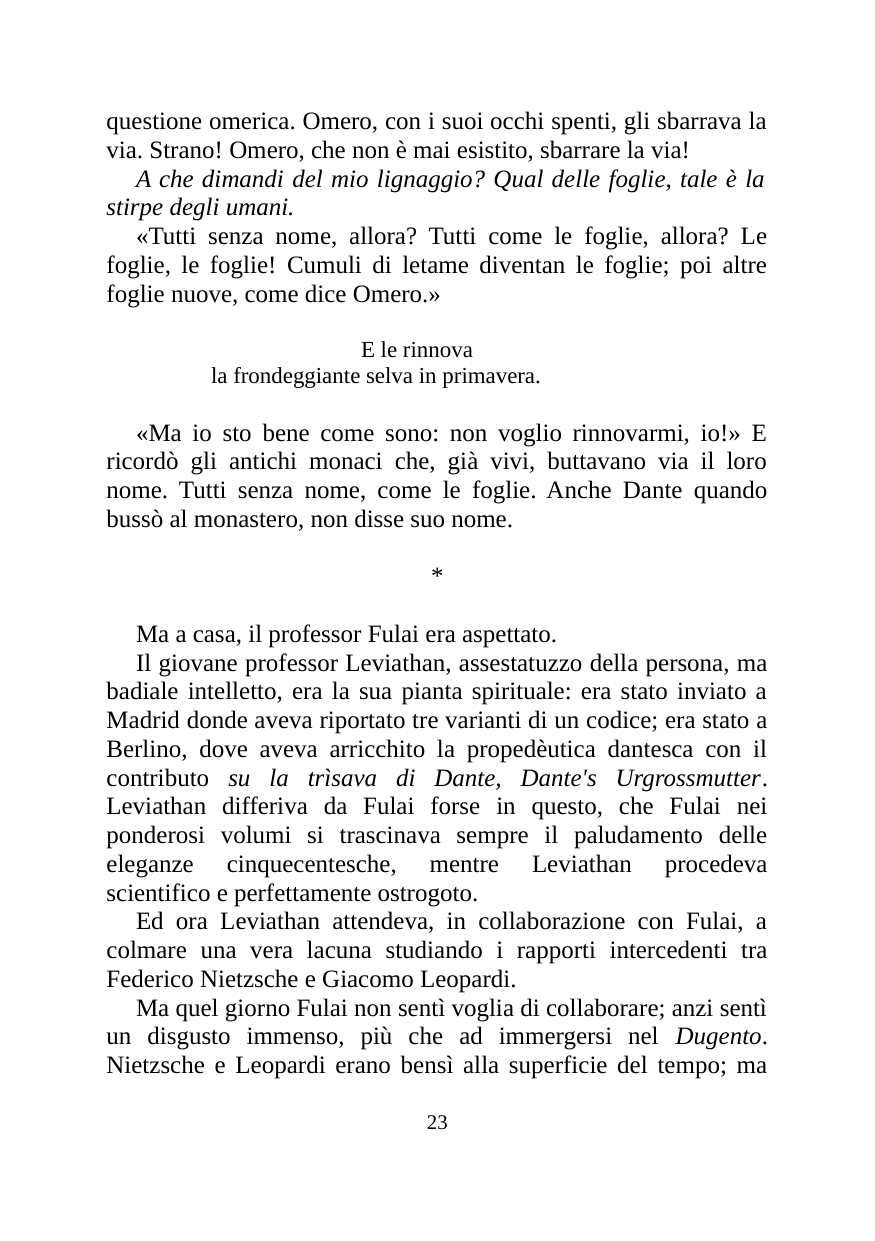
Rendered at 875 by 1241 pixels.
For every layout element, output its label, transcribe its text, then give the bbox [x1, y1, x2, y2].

text Ma a casa, il professor Fulai era aspettato. [106, 619, 768, 648]
text Ed ora Leviathan attendeva, in collaborazione con Fulai, a colmare una vera lacuna studiando i rapporti intercedenti tra Federico Nietzsche e Giacomo Leopardi. [106, 906, 768, 993]
text «Ma io sto bene come sono: non voglio rinnovarmi, io!» E ricordò gli antichi monaci che, già vivi, buttavano via il loro nome. Tutti senza nome, come le foglie. Anche Dante quando bussò al monastero, non disse suo nome. [106, 418, 768, 533]
text A che dimandi del mio lignaggio? Qual delle foglie, tale è la stirpe degli umani. [106, 164, 768, 221]
text «Tutti senza nome, allora? Tutti come le foglie, allora? Le foglie, le foglie! Cumuli di letame diventan le foglie; poi altre foglie nuove, come dice Omero.» [106, 221, 768, 307]
text * [106, 561, 768, 590]
text la frondeggiante selva in primavera. [181, 363, 768, 389]
text Il giovane professor Leviathan, assestatuzzo della persona, ma badiale intelletto, era la sua pianta spirituale: era stato inviato a Madrid donde aveva riportato tre varianti di un codice; era stato a Berlino, dove aveva arricchito la propedèutica dantesca con il contributo su la trìsava di Dante, Dante's Urgrossmutter. Leviathan differiva da Fulai forse in questo, che Fulai nei ponderosi volumi si trascinava sempre il paludamento delle eleganze cinquecentesche, mentre Leviathan procedeva scientifico e perfettamente ostrogoto. [106, 648, 768, 906]
text questione omerica. Omero, con i suoi occhi spenti, gli sbarrava la via. Strano! Omero, che non è mai esistito, sbarrare la via! [106, 106, 768, 164]
text Ma quel giorno Fulai non sentì voglia di collaborare; anzi sentì un disgusto immenso, più che ad immergersi nel Dugento. Nietzsche e Leopardi erano bensì alla superficie del tempo; ma [106, 993, 768, 1079]
text E le rinnova [331, 336, 768, 363]
